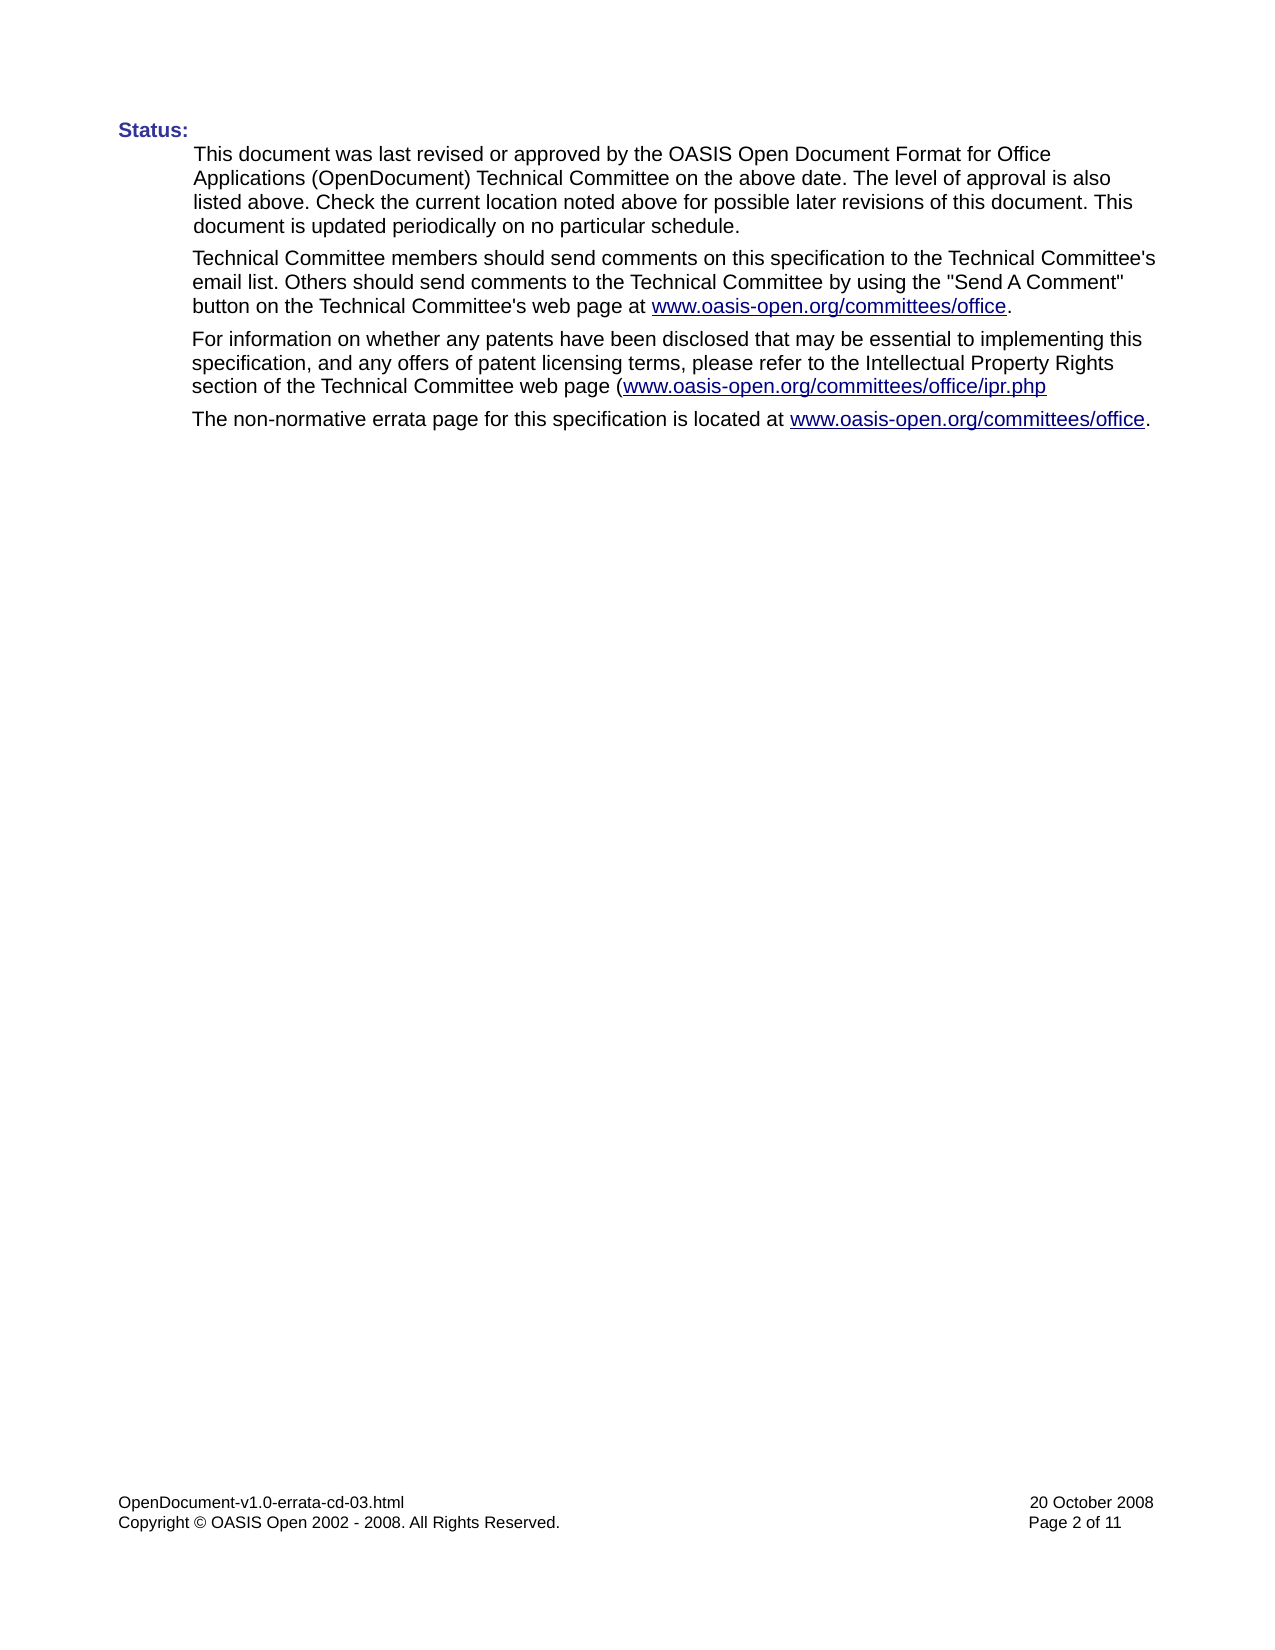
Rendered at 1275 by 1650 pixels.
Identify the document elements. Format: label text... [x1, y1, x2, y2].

title This document was last revised or approved by the OASIS Open Document Format for Office Applications (OpenDocument) Technical Committee on the above date. The level of approval is also listed above. Check the current location noted above for possible later revisions of this document. This document is updated periodically on no particular schedule. [193, 142, 1157, 238]
title The non-normative errata page for this specification is located at www.oasis-open.org/committees/office. [192, 407, 1157, 431]
title For information on whether any patents have been disclosed that may be essential to implementing this specification, and any offers of patent licensing terms, please refer to the Intellectual Property Rights section of the Technical Committee web page (www.oasis-open.org/committees/office/ipr.php [192, 326, 1157, 398]
title Technical Committee members should send comments on this specification to the Technical Committee's email list. Others should send comments to the Technical Committee by using the "Send A Comment" button on the Technical Committee's web page at www.oasis-open.org/committees/office. [192, 246, 1157, 318]
title Status: [118, 118, 1157, 142]
